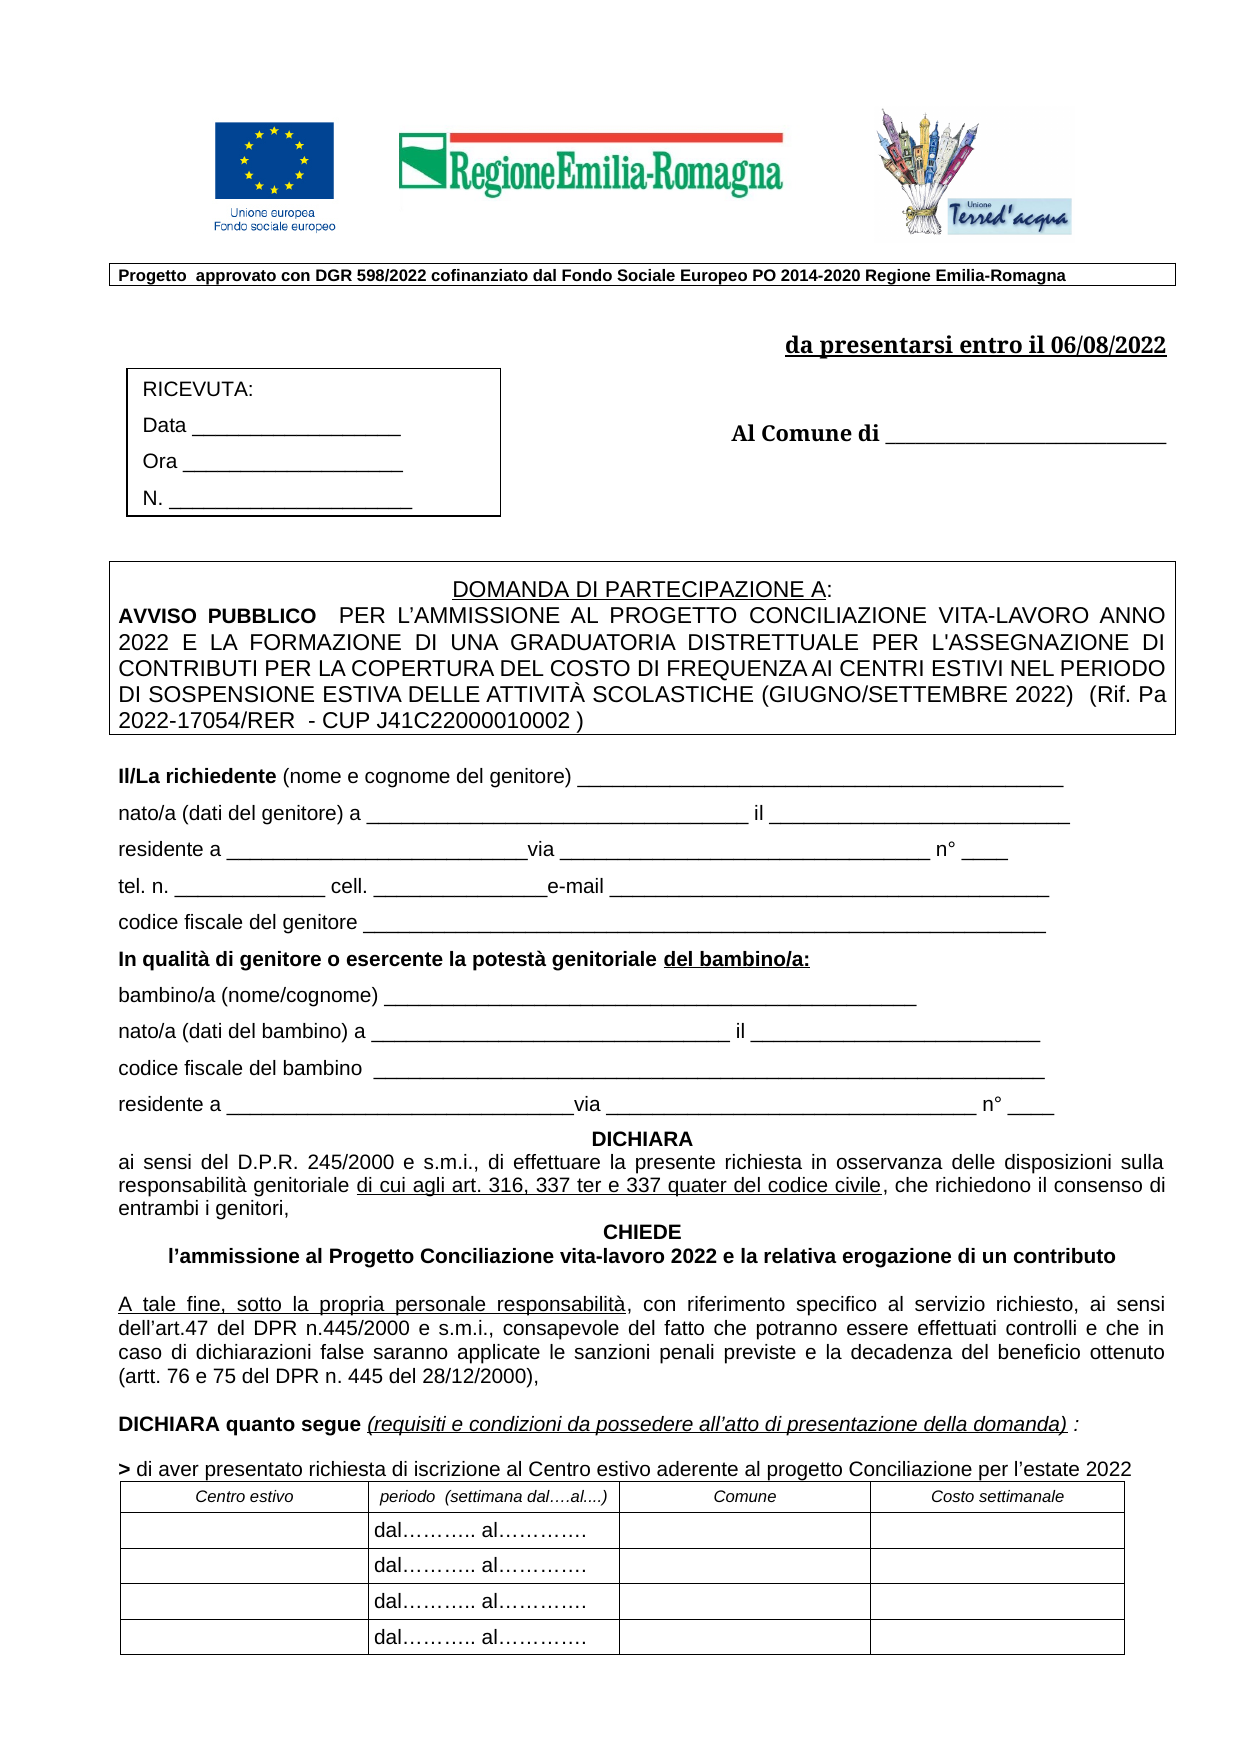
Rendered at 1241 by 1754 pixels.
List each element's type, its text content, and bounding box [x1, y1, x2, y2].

text AVVISO PUBBLICO PER L’AMMISSIONE AL PROGETTO CONCILIAZIONE VITA-LAVORO ANNO 2022 E LA FORMAZIONE DI UNA GRADUATORIA DISTRETTUALE PER L'ASSEGNAZIONE DI CONTRIBUTI PER LA COPERTURA DEL COSTO DI FREQUENZA AI CENTRI ESTIVI NEL PERIODO DI SOSPENSIONE ESTIVA DELLE ATTIVITÀ SCOLASTICHE (GIUGNO/SETTEMBRE 2022) (Rif. Pa 2022-17054/RER - CUP J41C22000010002 ) [110, 599, 1175, 734]
text bambino/a (nome/cognome) ______________________________________________ [118, 983, 1166, 1007]
table_cell dal……….. al…………. [369, 1584, 619, 1619]
text residente a ______________________________via ________________________________ n° ____ [118, 1092, 1166, 1116]
picture [874, 106, 1075, 243]
text ai sensi del D.P.R. 245/2000 e s.m.i., di effettuare la presente richiesta in osservanza delle disposizioni sulla responsabilità genitoriale di cui agli art. 316, 337 ter e 337 quater del codice civile, che richiedono il consenso di entrambi i genitori, [118, 1151, 1166, 1220]
table_cell dal……….. al…………. [369, 1620, 619, 1654]
table_cell [871, 1584, 1124, 1619]
text nato/a (dati del bambino) a _______________________________ il _________________________ [118, 1019, 1166, 1043]
text Progetto approvato con DGR 598/2022 cofinanziato dal Fondo Sociale Europeo PO 2014-2020 Regione Emilia-Romagna [110, 264, 1175, 285]
text DOMANDA DI PARTECIPAZIONE A: [118, 576, 1166, 599]
text codice fiscale del bambino __________________________________________________________ [118, 1056, 1166, 1080]
table_cell [121, 1513, 368, 1547]
text In qualità di genitore o esercente la potestà genitoriale del bambino/a: [118, 946, 1166, 970]
text CHIEDE [118, 1220, 1166, 1244]
table_header periodo (settimana dal….al....) [369, 1482, 619, 1512]
table_cell [620, 1620, 870, 1654]
text Il/La richiedente (nome e cognome del genitore) __________________________________________ [118, 764, 1166, 788]
text Data __________________ [142, 413, 485, 437]
table_cell [620, 1584, 870, 1619]
table_header Comune [620, 1482, 870, 1512]
text N. _____________________ [142, 486, 485, 508]
text A tale fine, sotto la propria personale responsabilità, con riferimento specifico al servizio richiesto, ai sensi dell’art.47 del DPR n.445/2000 e s.m.i., consapevole del fatto che potranno essere effettuati controlli e che in caso di dichiarazioni false saranno applicate le sanzioni penali previste e la decadenza del beneficio ottenuto (artt. 76 e 75 del DPR n. 445 del 28/12/2000), [118, 1292, 1166, 1387]
text Al Comune di ____________________________ [501, 418, 1166, 448]
table_cell [871, 1549, 1124, 1583]
text residente a __________________________via ________________________________ n° ____ [118, 837, 1166, 861]
table_cell [620, 1513, 870, 1547]
picture [192, 117, 356, 234]
text tel. n. _____________ cell. _______________e-mail ______________________________________ [118, 873, 1166, 897]
text RICEVUTA: [142, 376, 485, 400]
table_cell dal……….. al…………. [369, 1549, 619, 1583]
text nato/a (dati del genitore) a _________________________________ il __________________________ [118, 801, 1166, 824]
text DICHIARA quanto segue (requisiti e condizioni da possedere all’atto di presentazione della domanda) : [118, 1411, 1166, 1435]
picture [405, 114, 803, 215]
table_header Centro estivo [121, 1482, 368, 1512]
table_cell [871, 1620, 1124, 1654]
text l’ammissione al Progetto Conciliazione vita-lavoro 2022 e la relativa erogazione di un contributo [118, 1244, 1166, 1268]
table_cell [121, 1584, 368, 1619]
text Ora ___________________ [142, 449, 485, 473]
table_cell dal……….. al…………. [369, 1513, 619, 1547]
table_cell [871, 1513, 1124, 1547]
table_header Costo settimanale [871, 1482, 1124, 1512]
text > di aver presentato richiesta di iscrizione al Centro estivo aderente al progetto Conciliazione per l’estate 2022 [118, 1457, 1166, 1481]
text codice fiscale del genitore ___________________________________________________________ [118, 910, 1166, 934]
text DICHIARA [118, 1129, 1166, 1151]
table_cell [121, 1549, 368, 1583]
table_cell [121, 1620, 368, 1654]
table_cell [620, 1549, 870, 1583]
text da presentarsi entro il 06/08/2022 [118, 329, 1166, 360]
